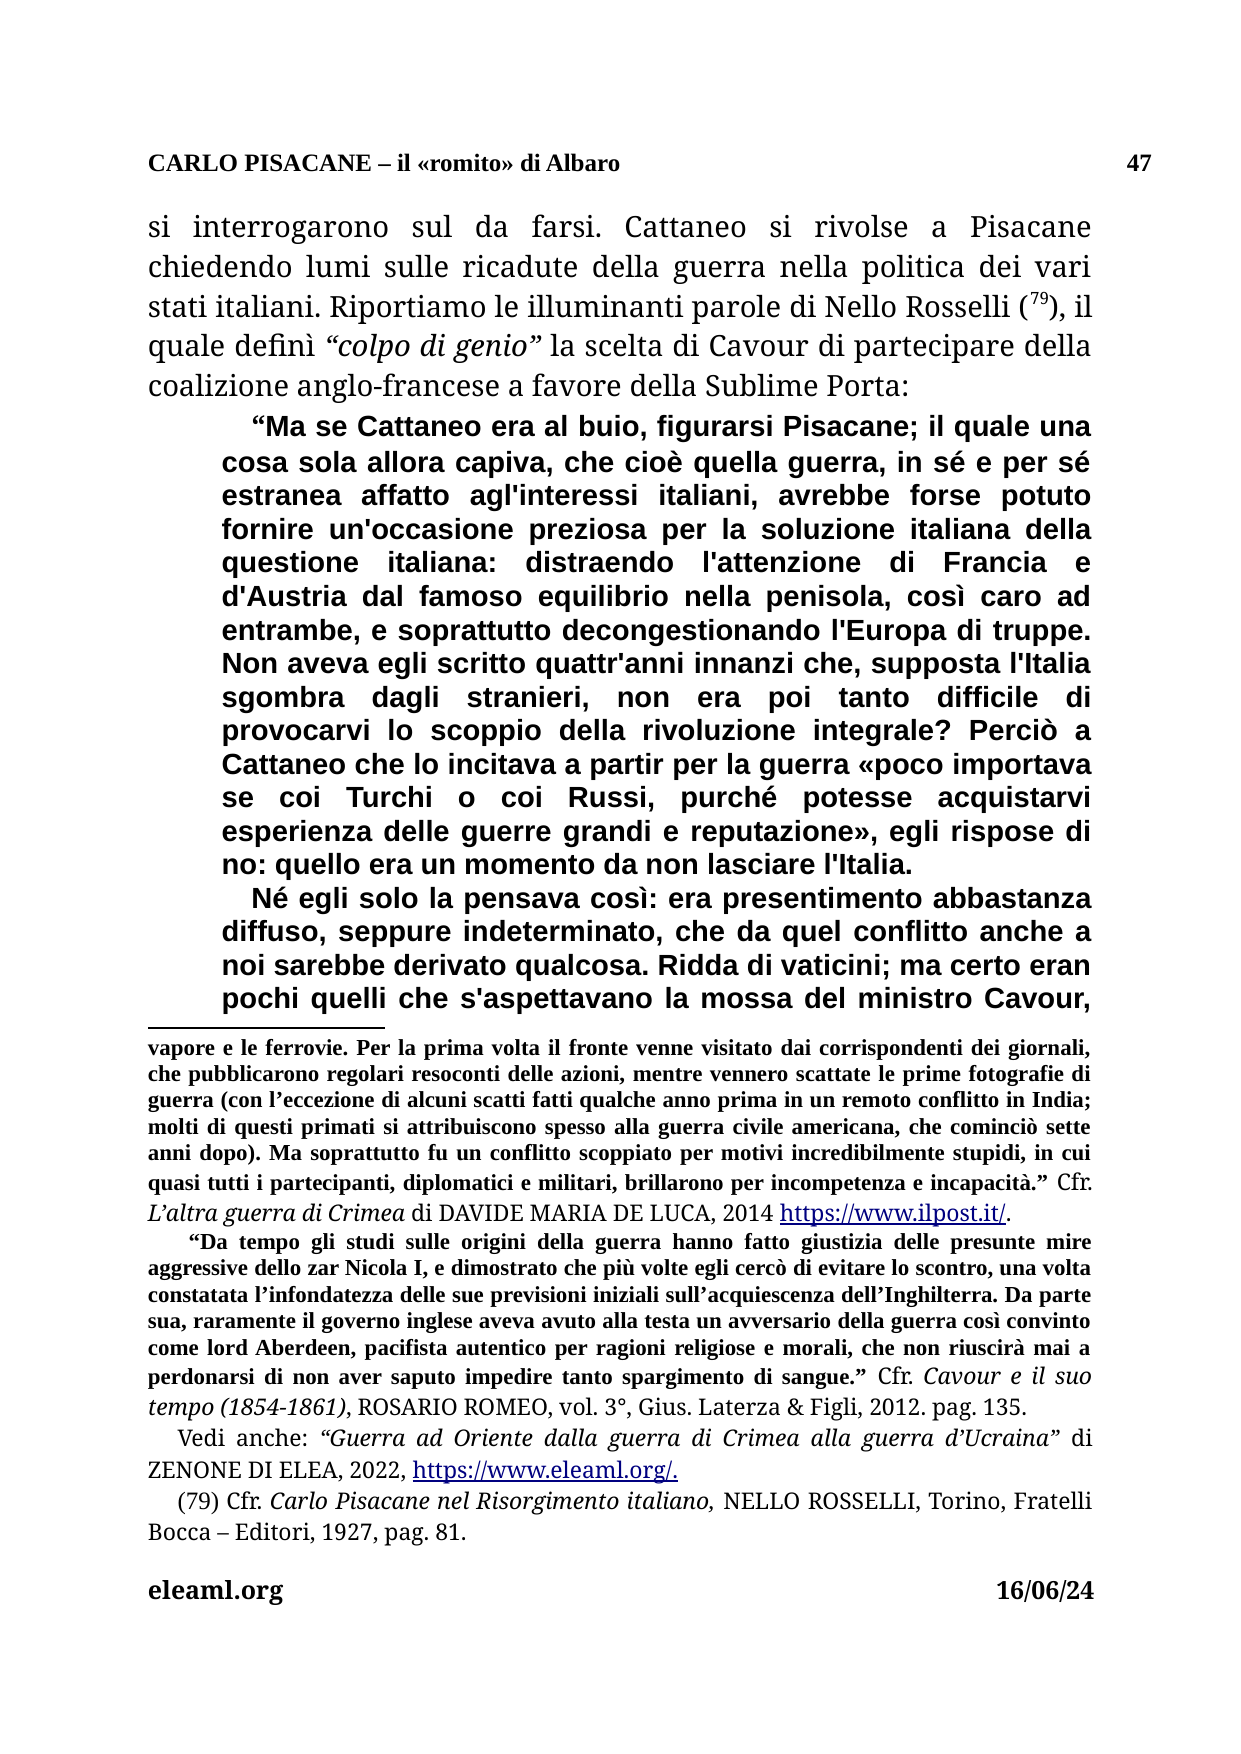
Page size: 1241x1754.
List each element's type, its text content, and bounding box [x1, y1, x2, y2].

text Né egli solo la pensava così: era presentimento abbastanza diffuso, seppure indeterminato, che da quel conflitto anche a noi sarebbe derivato qualcosa. Ridda di vaticini; ma certo eran pochi quelli che s'aspettavano la mossa del ministro Cavour, [221, 881, 1093, 1015]
text “Ma se Cattaneo era al buio, figurarsi Pisacane; il quale una cosa sola allora capiva, che cioè quella guerra, in sé e per sé estranea affatto agl'interessi italiani, avrebbe forse potuto fornire un'occasione preziosa per la soluzione italiana della questione italiana: distraendo l'attenzione di Francia e d'Austria dal famoso equilibrio nella penisola, così caro ad entrambe, e soprattutto decongestionando l'Europa di truppe. Non aveva egli scritto quattr'anni innanzi che, supposta l'Italia sgombra dagli stranieri, non era poi tanto difficile di provocarvi lo scoppio della rivoluzione integrale? Perciò a Cattaneo che lo incitava a partir per la guerra «poco importava se coi Turchi o coi Russi, purché potesse acquistarvi esperienza delle guerre grandi e reputazione», egli rispose di no: quello era un momento da non lasciare l'Italia. [221, 405, 1093, 881]
text vapore e le ferrovie. Per la prima volta il fronte venne visitato dai corrispondenti dei giornali, che pubblicarono regolari resoconti delle azioni, mentre vennero scattate le prime fotografie di guerra (con l’eccezione di alcuni scatti fatti qualche anno prima in un remoto conflitto in India; molti di questi primati si attribuiscono spesso alla guerra civile americana, che cominciò sette anni dopo). Ma soprattutto fu un conflitto scoppiato per motivi incredibilmente stupidi, in cui quasi tutti i partecipanti, diplomatici e militari, brillarono per incompetenza e incapacità.” Cfr. L’altra guerra di Crimea di DAVIDE MARIA DE LUCA, 2014 https://www.ilpost.it/. [148, 1034, 1093, 1228]
text “Da tempo gli studi sulle origini della guerra hanno fatto giustizia delle presunte mire aggressive dello zar Nicola I, e dimostrato che più volte egli cercò di evitare lo scontro, una volta constatata l’infondatezza delle sue previsioni iniziali sull’acquiescenza dell’Inghilterra. Da parte sua, raramente il governo inglese aveva avuto alla testa un avversario della guerra così convinto come lord Aberdeen, pacifista autentico per ragioni religiose e morali, che non riuscirà mai a perdonarsi di non aver saputo impedire tanto spargimento di sangue.” Cfr. Cavour e il suo tempo (1854-1861), ROSARIO ROMEO, vol. 3°, Gius. Laterza & Figli, 2012. pag. 135. [148, 1228, 1093, 1422]
text si interrogarono sul da farsi. Cattaneo si rivolse a Pisacane chiedendo lumi sulle ricadute della guerra nella politica dei vari stati italiani. Riportiamo le illuminanti parole di Nello Rosselli (), il quale definì “colpo di genio” la scelta di Cavour di partecipare della coalizione anglo-francese a favore della Sublime Porta: [148, 207, 1093, 405]
text Cfr. Carlo Pisacane nel Risorgimento italiano, NELLO ROSSELLI, Torino, Fratelli Bocca – Editori, 1927, pag. 81. [148, 1485, 1093, 1547]
text Vedi anche: “Guerra ad Oriente dalla guerra di Crimea alla guerra d’Ucraina” di ZENONE DI ELEA, 2022, https://www.eleaml.org/. [148, 1422, 1093, 1485]
